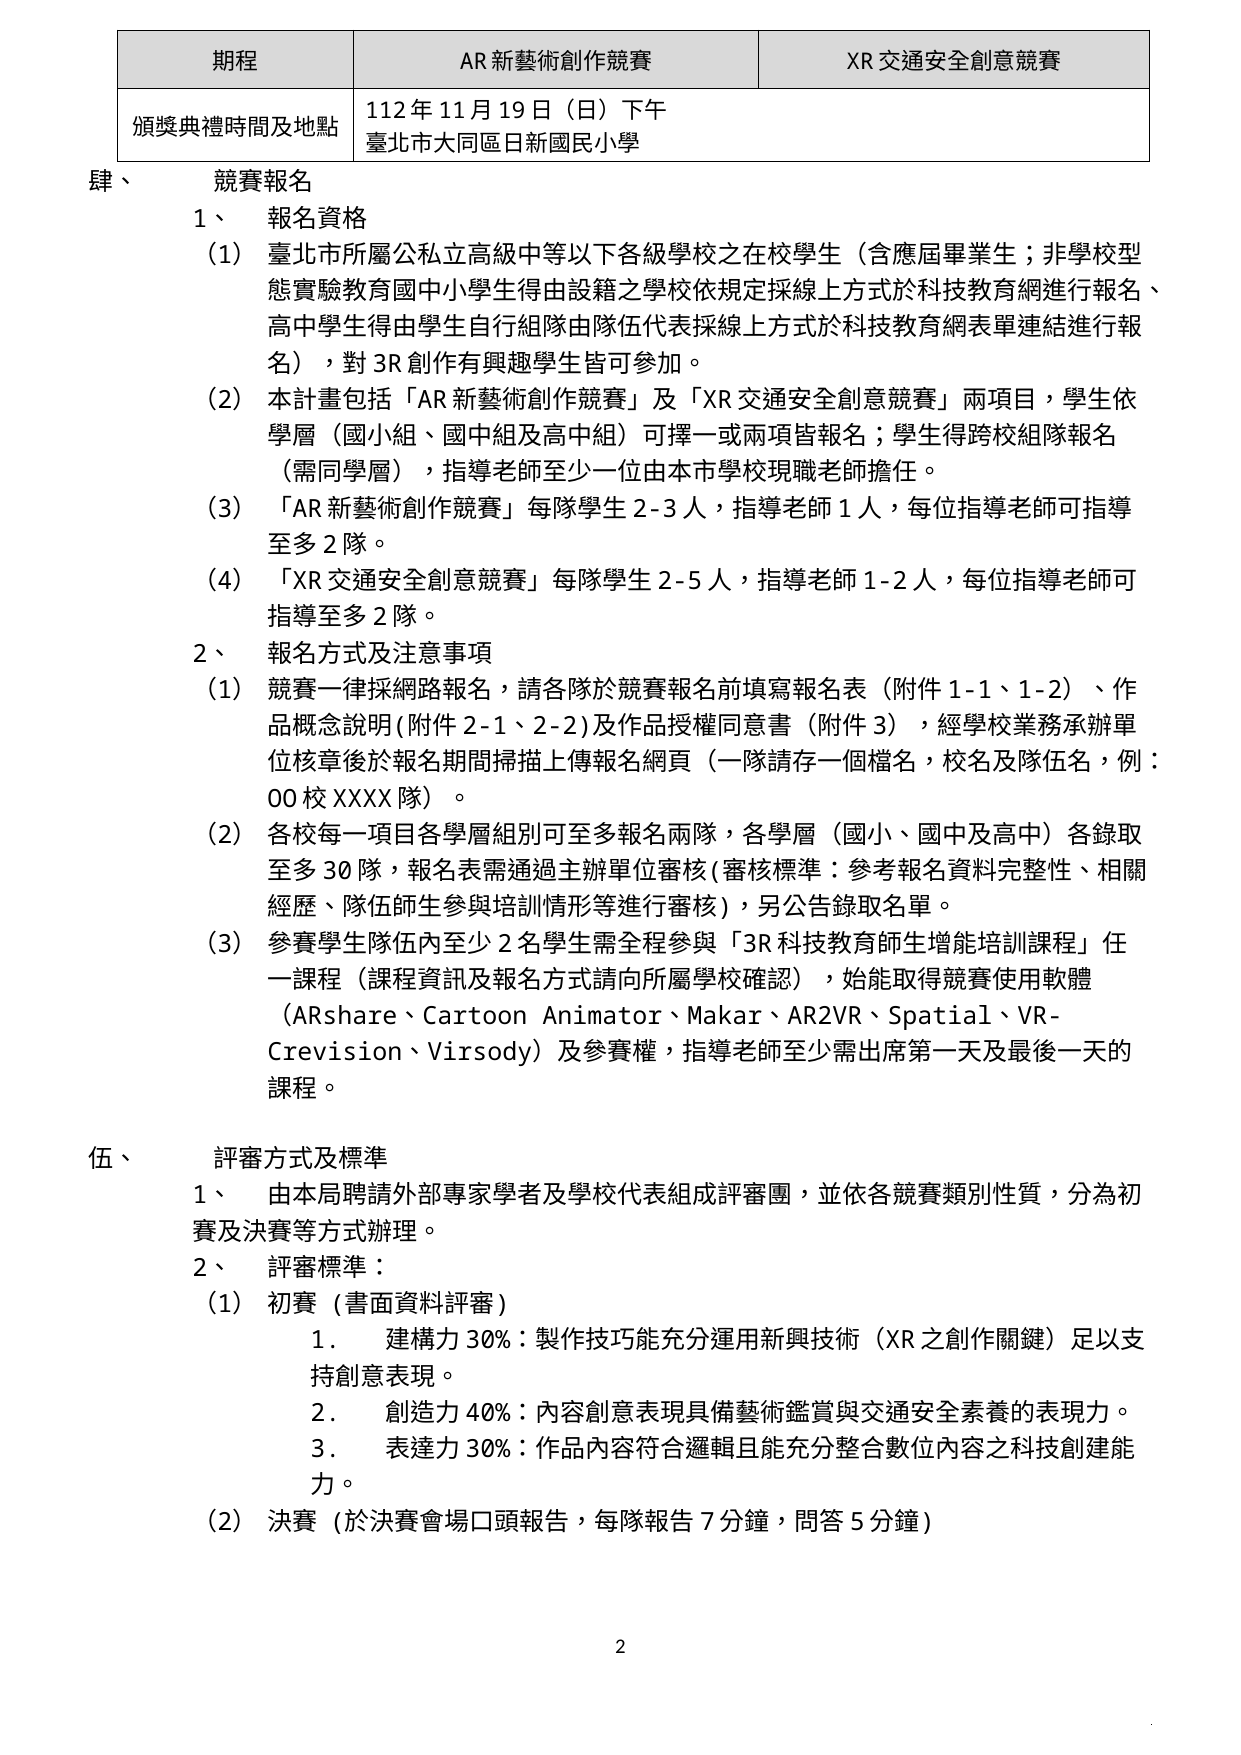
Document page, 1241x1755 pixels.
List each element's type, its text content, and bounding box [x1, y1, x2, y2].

list 評審方式及標準 [89, 1138, 1152, 1175]
table_header AR新藝術創作競賽 [354, 31, 758, 88]
table_header 期程 [118, 31, 353, 88]
list 報名資格 [192, 198, 1152, 234]
list 各校每一項目各學層組別可至多報名兩隊，各學層（國小、國中及高中）各錄取至多30隊，報名表需通過主辦單位審核(審核標準：參考報名資料完整性、相關經歷、隊伍師生參與培訓情形等進行審核)，另公告錄取名單。 [192, 814, 1152, 923]
list 競賽一律採網路報名，請各隊於競賽報名前填寫報名表（附件1-1、1-2）、作品概念說明(附件2-1、2-2)及作品授權同意書（附件3），經學校業務承辦單位核章後於報名期間掃描上傳報名網頁（一隊請存一個檔名，校名及隊伍名，例：OO校XXXX隊）。 [192, 669, 1152, 814]
table_cell 112年11月19日（日）下午 臺北市大同區日新國民小學 [354, 89, 1149, 161]
list 報名方式及注意事項 [192, 633, 1152, 669]
list 建構力30%：製作技巧能充分運用新興技術（XR之創作關鍵）足以支持創意表現。 [310, 1320, 1152, 1392]
list 「XR交通安全創意競賽」每隊學生2-5人，指導老師1-2人，每位指導老師可指導至多2隊。 [192, 561, 1152, 633]
list 創造力40%：內容創意表現具備藝術鑑賞與交通安全素養的表現力。 [310, 1392, 1152, 1428]
list 本計畫包括「AR新藝術創作競賽」及「XR交通安全創意競賽」兩項目，學生依學層（國小組、國中組及高中組）可擇一或兩項皆報名；學生得跨校組隊報名（需同學層），指導老師至少一位由本市學校現職老師擔任。 [192, 379, 1152, 488]
list 臺北市所屬公私立高級中等以下各級學校之在校學生（含應屆畢業生；非學校型態實驗教育國中小學生得由設籍之學校依規定採線上方式於科技教育網進行報名、高中學生得由學生自行組隊由隊伍代表採線上方式於科技教育網表單連結進行報名），對3R創作有興趣學生皆可參加。 [192, 234, 1152, 379]
list 評審標準： [192, 1247, 1152, 1283]
list 由本局聘請外部專家學者及學校代表組成評審團，並依各競賽類別性質，分為初賽及決賽等方式辦理。 [192, 1175, 1152, 1247]
list 競賽報名 [89, 162, 1152, 198]
table_header XR交通安全創意競賽 [759, 31, 1149, 88]
list 「AR新藝術創作競賽」每隊學生2-3人，指導老師1人，每位指導老師可指導至多2隊。 [192, 488, 1152, 561]
list 表達力30%：作品內容符合邏輯且能充分整合數位內容之科技創建能力。 [310, 1428, 1152, 1501]
list 初賽 (書面資料評審) [192, 1283, 1152, 1320]
list 決賽 (於決賽會場口頭報告，每隊報告7分鐘，問答5分鐘) [192, 1501, 1152, 1537]
table_cell 頒獎典禮時間及地點 [118, 89, 353, 161]
list 參賽學生隊伍內至少2名學生需全程參與「3R科技教育師生增能培訓課程」任一課程（課程資訊及報名方式請向所屬學校確認），始能取得競賽使用軟體（ARshare、Cartoon Animator、Makar、AR2VR、Spatial、VR-Crevision、Virsody）及參賽權，指導老師至少需出席第一天及最後一天的課程。 [192, 923, 1152, 1104]
